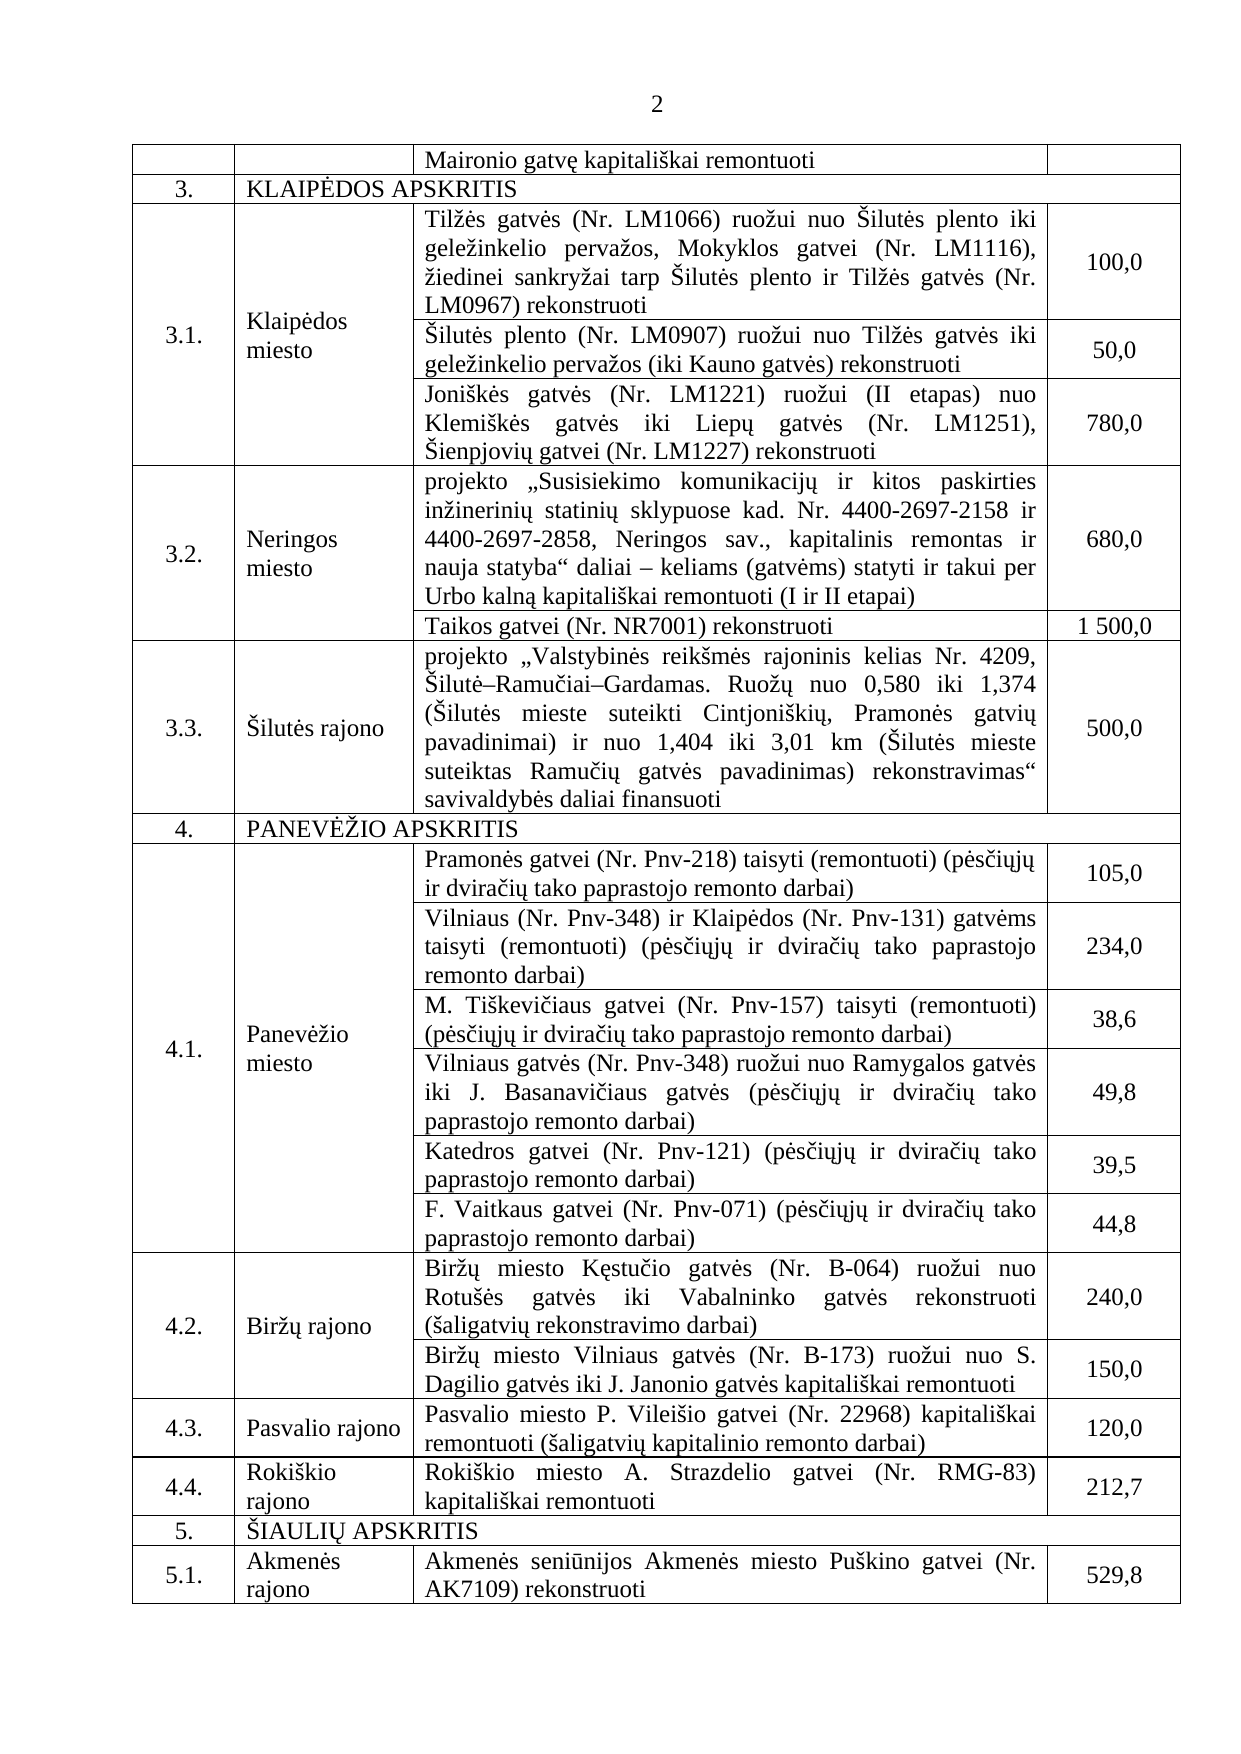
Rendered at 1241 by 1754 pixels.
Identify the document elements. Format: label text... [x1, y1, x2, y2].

table_cell Maironio gatvę kapitališkai remontuoti [414, 145, 1047, 173]
table_cell 212,7 [1048, 1458, 1180, 1515]
table_cell 120,0 [1048, 1399, 1180, 1456]
table_cell 105,0 [1048, 844, 1180, 902]
table_cell Akmenės seniūnijos Akmenės miesto Puškino gatvei (Nr. AK7109) rekonstruoti [414, 1546, 1047, 1603]
table_cell Joniškės gatvės (Nr. LM1221) ruožui (II etapas) nuo Klemiškės gatvės iki Liepų gatvės (Nr. LM1251), Šienpjovių gatvei (Nr. LM1227) rekonstruoti [414, 379, 1047, 465]
table_cell 780,0 [1048, 379, 1180, 465]
table_cell 3.1. [133, 204, 234, 465]
table_cell [1048, 145, 1180, 173]
table_cell 38,6 [1048, 990, 1180, 1047]
table_cell 240,0 [1048, 1253, 1180, 1339]
table_cell 3.3. [133, 641, 234, 813]
table_cell Klaipėdos miesto [235, 204, 413, 465]
table_cell Biržų rajono [235, 1253, 413, 1398]
table_cell KLAIPĖDOS APSKRITIS [235, 175, 1180, 203]
table_cell Akmenės rajono [235, 1546, 413, 1603]
table_cell Vilniaus gatvės (Nr. Pnv-348) ruožui nuo Ramygalos gatvės iki J. Basanavičiaus gatvės (pėsčiųjų ir dviračių tako paprastojo remonto darbai) [414, 1049, 1047, 1135]
table_cell 1 500,0 [1048, 611, 1180, 640]
table_cell Rokiškio miesto A. Strazdelio gatvei (Nr. RMG-83) kapitališkai remontuoti [414, 1458, 1047, 1515]
table_cell 4.2. [133, 1253, 234, 1398]
table_cell 500,0 [1048, 641, 1180, 813]
table_cell 44,8 [1048, 1194, 1180, 1252]
table_cell Pramonės gatvei (Nr. Pnv-218) taisyti (remontuoti) (pėsčiųjų ir dviračių tako paprastojo remonto darbai) [414, 844, 1047, 902]
table_cell 5.1. [133, 1546, 234, 1603]
table_cell M. Tiškevičiaus gatvei (Nr. Pnv-157) taisyti (remontuoti) (pėsčiųjų ir dviračių tako paprastojo remonto darbai) [414, 990, 1047, 1047]
table_cell F. Vaitkaus gatvei (Nr. Pnv-071) (pėsčiųjų ir dviračių tako paprastojo remonto darbai) [414, 1194, 1047, 1252]
table_cell 4.4. [133, 1458, 234, 1515]
table_cell Biržų miesto Kęstučio gatvės (Nr. B-064) ruožui nuo Rotušės gatvės iki Vabalninko gatvės rekonstruoti (šaligatvių rekonstravimo darbai) [414, 1253, 1047, 1339]
table_cell 3.2. [133, 466, 234, 640]
table_cell 100,0 [1048, 204, 1180, 319]
table_cell 234,0 [1048, 903, 1180, 989]
table_cell projekto „Susisiekimo komunikacijų ir kitos paskirties inžinerinių statinių sklypuose kad. Nr. 4400-2697-2158 ir 4400-2697-2858, Neringos sav., kapitalinis remontas ir nauja statyba“ daliai – keliams (gatvėms) statyti ir takui per Urbo kalną kapitališkai remontuoti (I ir II etapai) [414, 466, 1047, 610]
table_cell 3. [133, 175, 234, 203]
table_cell PANEVĖŽIO APSKRITIS [235, 814, 1180, 843]
table_cell Pasvalio rajono [235, 1399, 413, 1456]
table_cell Vilniaus (Nr. Pnv-348) ir Klaipėdos (Nr. Pnv-131) gatvėms taisyti (remontuoti) (pėsčiųjų ir dviračių tako paprastojo remonto darbai) [414, 903, 1047, 989]
table_cell Šilutės rajono [235, 641, 413, 813]
table_cell 49,8 [1048, 1049, 1180, 1135]
table_cell ŠIAULIŲ APSKRITIS [235, 1516, 1180, 1545]
table_cell 4.3. [133, 1399, 234, 1456]
table_cell Katedros gatvei (Nr. Pnv-121) (pėsčiųjų ir dviračių tako paprastojo remonto darbai) [414, 1136, 1047, 1193]
table_cell 529,8 [1048, 1546, 1180, 1603]
table_cell 4.1. [133, 844, 234, 1252]
table_cell 680,0 [1048, 466, 1180, 610]
table_cell 50,0 [1048, 320, 1180, 378]
table_cell Pasvalio miesto P. Vileišio gatvei (Nr. 22968) kapitališkai remontuoti (šaligatvių kapitalinio remonto darbai) [414, 1399, 1047, 1456]
table_cell Šilutės plento (Nr. LM0907) ruožui nuo Tilžės gatvės iki geležinkelio pervažos (iki Kauno gatvės) rekonstruoti [414, 320, 1047, 378]
table_cell Biržų miesto Vilniaus gatvės (Nr. B-173) ruožui nuo S. Dagilio gatvės iki J. Janonio gatvės kapitališkai remontuoti [414, 1340, 1047, 1398]
table_cell 4. [133, 814, 234, 843]
table_cell Panevėžio miesto [235, 844, 413, 1252]
table_cell [235, 145, 413, 173]
table_cell [133, 145, 234, 173]
table_cell 5. [133, 1516, 234, 1545]
table_cell Rokiškio rajono [235, 1458, 413, 1515]
table_cell 39,5 [1048, 1136, 1180, 1193]
table_cell 150,0 [1048, 1340, 1180, 1398]
table_cell Taikos gatvei (Nr. NR7001) rekonstruoti [414, 611, 1047, 640]
table_cell projekto „Valstybinės reikšmės rajoninis kelias Nr. 4209, Šilutė–Ramučiai–Gardamas. Ruožų nuo 0,580 iki 1,374 (Šilutės mieste suteikti Cintjoniškių, Pramonės gatvių pavadinimai) ir nuo 1,404 iki 3,01 km (Šilutės mieste suteiktas Ramučių gatvės pavadinimas) rekonstravimas“ savivaldybės daliai finansuoti [414, 641, 1047, 813]
table_cell Tilžės gatvės (Nr. LM1066) ruožui nuo Šilutės plento iki geležinkelio pervažos, Mokyklos gatvei (Nr. LM1116), žiedinei sankryžai tarp Šilutės plento ir Tilžės gatvės (Nr. LM0967) rekonstruoti [414, 204, 1047, 319]
table_cell Neringos miesto [235, 466, 413, 640]
